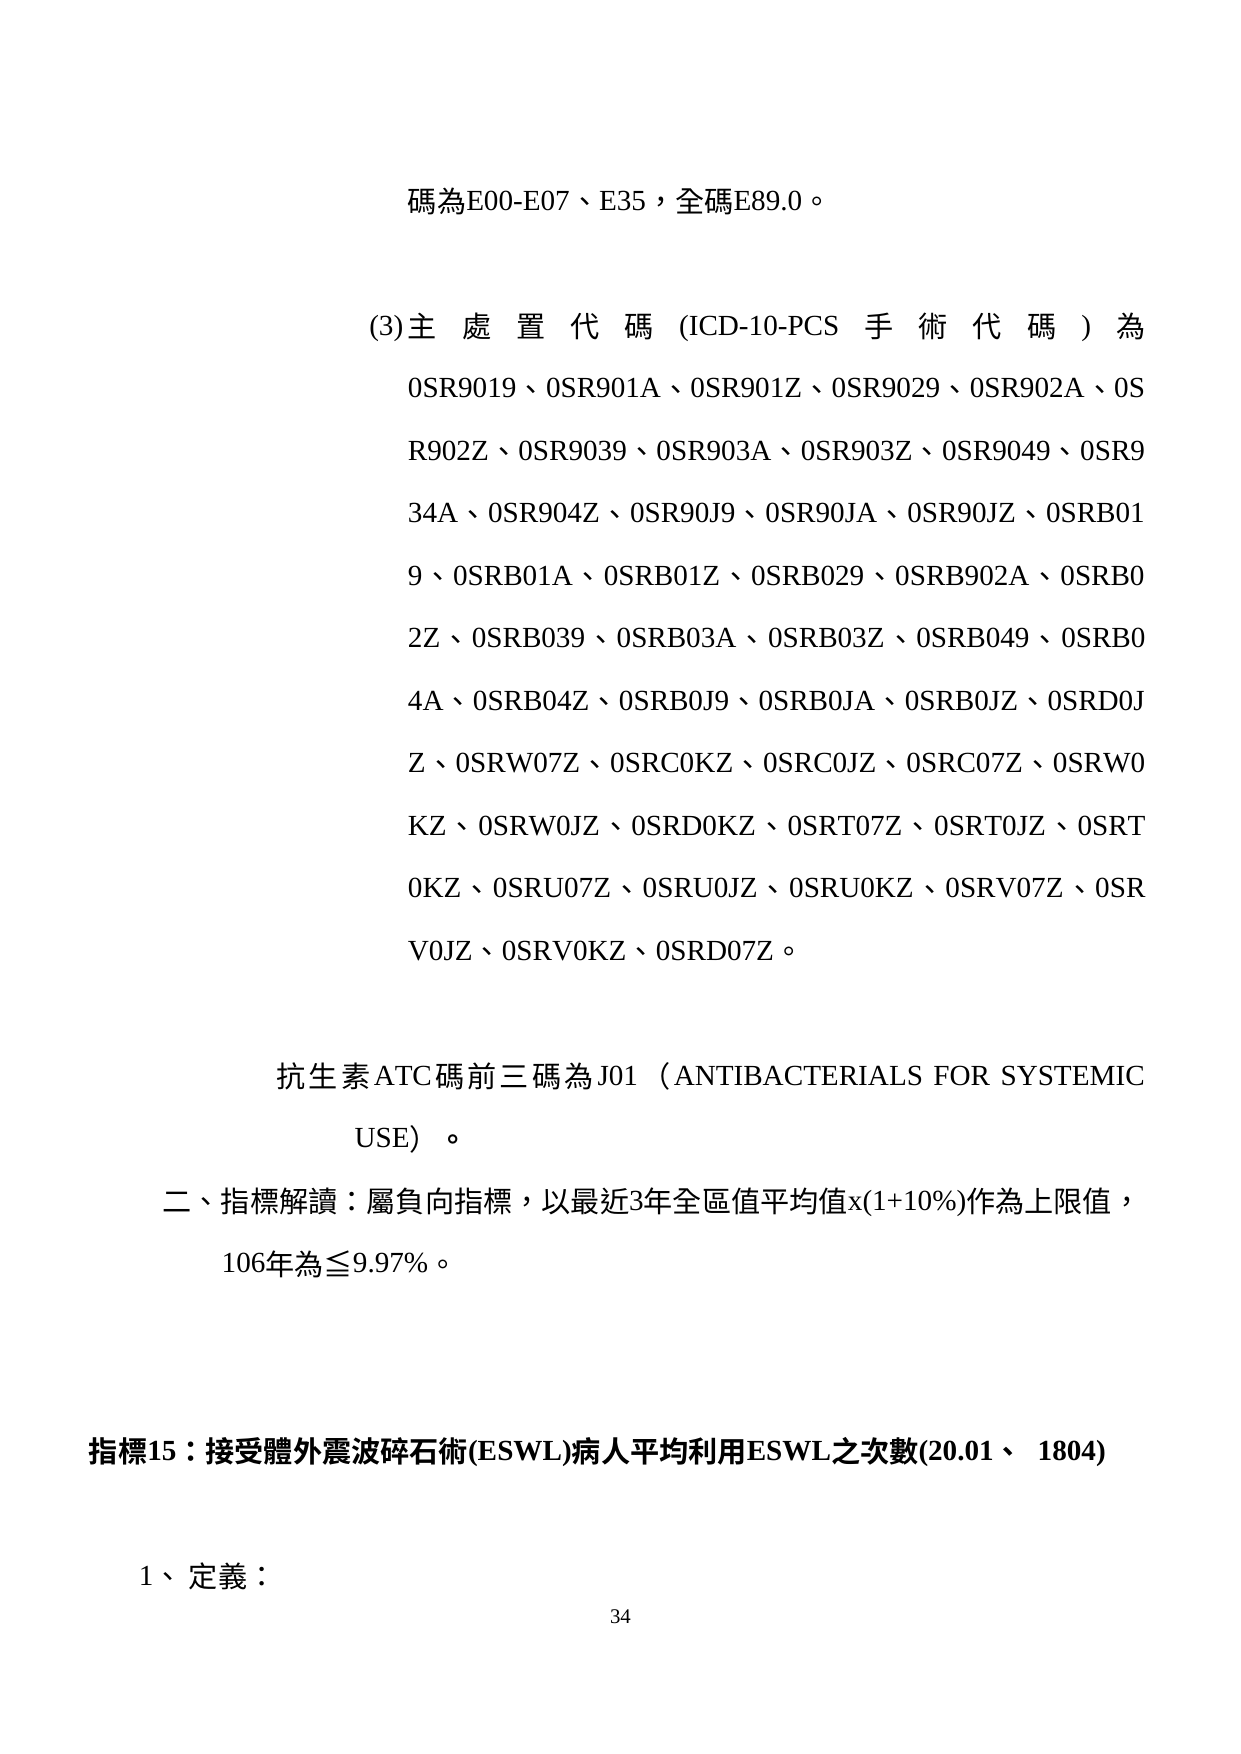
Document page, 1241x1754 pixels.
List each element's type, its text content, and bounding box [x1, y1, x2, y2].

text 二、指標解讀：屬負向指標，以最近3年全區值平均值x(1+10%)作為上限值，106年為≦9.97%。 [162, 1158, 1145, 1283]
text (3) 主處置代碼(ICD-10-PCS手術代碼)為0SR9019、0SR901A、0SR901Z、0SR9029、0SR902A、0SR902Z、0SR9039、0SR903A、0SR903Z、0SR9049、0SR934A、0SR904Z、0SR90J9、0SR90JA、0SR90JZ、0SRB019、0SRB01A、0SRB01Z、0SRB029、0SRB902A、0SRB02Z、0SRB039、0SRB03A、0SRB03Z、0SRB049、0SRB04A、0SRB04Z、0SRB0J9、0SRB0JA、0SRB0JZ、0SRD0JZ、0SRW07Z、0SRC0KZ、0SRC0JZ、0SRC07Z、0SRW0KZ、0SRW0JZ、0SRD0KZ、0SRT07Z、0SRT0JZ、0SRT0KZ、0SRU07Z、0SRU0JZ、0SRU0KZ、0SRV07Z、0SRV0JZ、0SRV0KZ、0SRD07Z。 [369, 283, 1145, 971]
text 抗生素ATC碼前三碼為J01（ANTIBACTERIALS FOR SYSTEMIC USE）。 [276, 1033, 1145, 1158]
text 指標15：接受體外震波碎石術(ESWL)病人平均利用ESWL之次數(20.01、 1804) [89, 1408, 1145, 1471]
text 碼為E00-E07、E35，全碼E89.0。 [369, 158, 1145, 221]
list 定義： [139, 1533, 1145, 1596]
